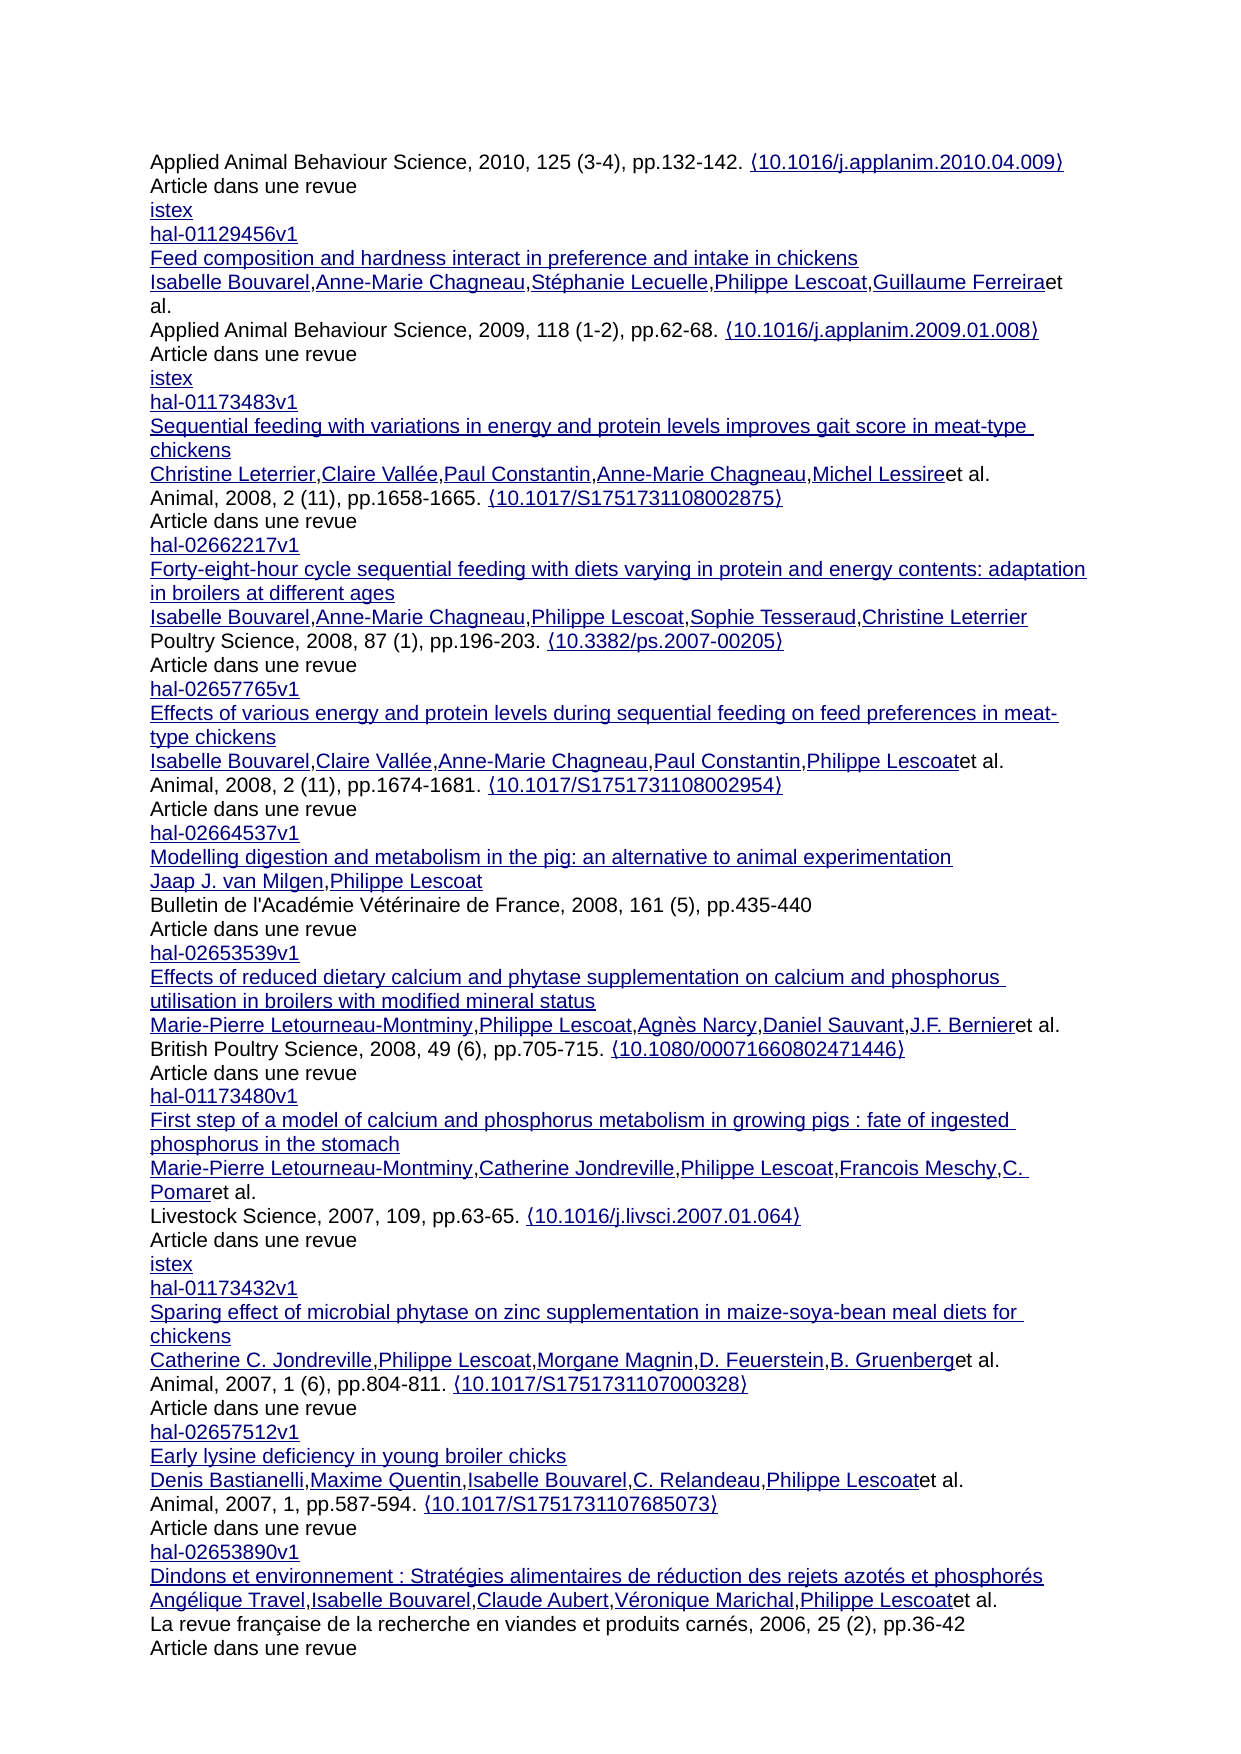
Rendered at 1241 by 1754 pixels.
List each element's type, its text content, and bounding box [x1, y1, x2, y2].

table_cell Sequential feeding with variations in energy and protein levels improves gait score in meat-type chickens Christine Leterrier,Claire Vallée,Paul Constantin,Anne-Marie Chagneau,Michel Lessireet al. Animal, 2008, 2 (11), pp.1658-1665. ⟨10.1017/S1751731108002875⟩ Article dans une revue hal-02662217v1 [150, 414, 1090, 557]
table_cell Forty-eight-hour cycle sequential feeding with diets varying in protein and energy contents: adaptation in broilers at different ages Isabelle Bouvarel,Anne-Marie Chagneau,Philippe Lescoat,Sophie Tesseraud,Christine Leterrier Poultry Science, 2008, 87 (1), pp.196-203. ⟨10.3382/ps.2007-00205⟩ Article dans une revue hal-02657765v1 [150, 557, 1090, 701]
table_cell Early lysine deficiency in young broiler chicks Denis Bastianelli,Maxime Quentin,Isabelle Bouvarel,C. Relandeau,Philippe Lescoatet al. Animal, 2007, 1, pp.587-594. ⟨10.1017/S1751731107685073⟩ Article dans une revue hal-02653890v1 [150, 1444, 1090, 1563]
table_cell Dindons et environnement : Stratégies alimentaires de réduction des rejets azotés et phosphorés Angélique Travel,Isabelle Bouvarel,Claude Aubert,Véronique Marichal,Philippe Lescoatet al. La revue française de la recherche en viandes et produits carnés, 2006, 25 (2), pp.36-42 Article dans une revue [150, 1564, 1090, 1659]
table_cell Effects of reduced dietary calcium and phytase supplementation on calcium and phosphorus utilisation in broilers with modified mineral status Marie-Pierre Letourneau-Montminy,Philippe Lescoat,Agnès Narcy,Daniel Sauvant,J.F. Bernieret al. British Poultry Science, 2008, 49 (6), pp.705-715. ⟨10.1080/00071660802471446⟩ Article dans une revue hal-01173480v1 [150, 965, 1090, 1108]
table_cell Sparing effect of microbial phytase on zinc supplementation in maize-soya-bean meal diets for chickens Catherine C. Jondreville,Philippe Lescoat,Morgane Magnin,D. Feuerstein,B. Gruenberget al. Animal, 2007, 1 (6), pp.804-811. ⟨10.1017/S1751731107000328⟩ Article dans une revue hal-02657512v1 [150, 1300, 1090, 1444]
table_cell Feed composition and hardness interact in preference and intake in chickens Isabelle Bouvarel,Anne-Marie Chagneau,Stéphanie Lecuelle,Philippe Lescoat,Guillaume Ferreiraet al. Applied Animal Behaviour Science, 2009, 118 (1-2), pp.62-68. ⟨10.1016/j.applanim.2009.01.008⟩ Article dans une revue istex hal-01173483v1 [150, 246, 1090, 413]
table_cell Modelling digestion and metabolism in the pig: an alternative to animal experimentation Jaap J. van Milgen,Philippe Lescoat Bulletin de l'Académie Vétérinaire de France, 2008, 161 (5), pp.435-440 Article dans une revue hal-02653539v1 [150, 845, 1090, 964]
table_cell First step of a model of calcium and phosphorus metabolism in growing pigs : fate of ingested phosphorus in the stomach Marie-Pierre Letourneau-Montminy,Catherine Jondreville,Philippe Lescoat,Francois Meschy,C. Pomaret al. Livestock Science, 2007, 109, pp.63-65. ⟨10.1016/j.livsci.2007.01.064⟩ Article dans une revue istex hal-01173432v1 [150, 1108, 1090, 1300]
table_cell Applied Animal Behaviour Science, 2010, 125 (3-4), pp.132-142. ⟨10.1016/j.applanim.2010.04.009⟩ Article dans une revue istex hal-01129456v1 [150, 150, 1090, 246]
table_cell Effects of various energy and protein levels during sequential feeding on feed preferences in meat-type chickens Isabelle Bouvarel,Claire Vallée,Anne-Marie Chagneau,Paul Constantin,Philippe Lescoatet al. Animal, 2008, 2 (11), pp.1674-1681. ⟨10.1017/S1751731108002954⟩ Article dans une revue hal-02664537v1 [150, 701, 1090, 845]
